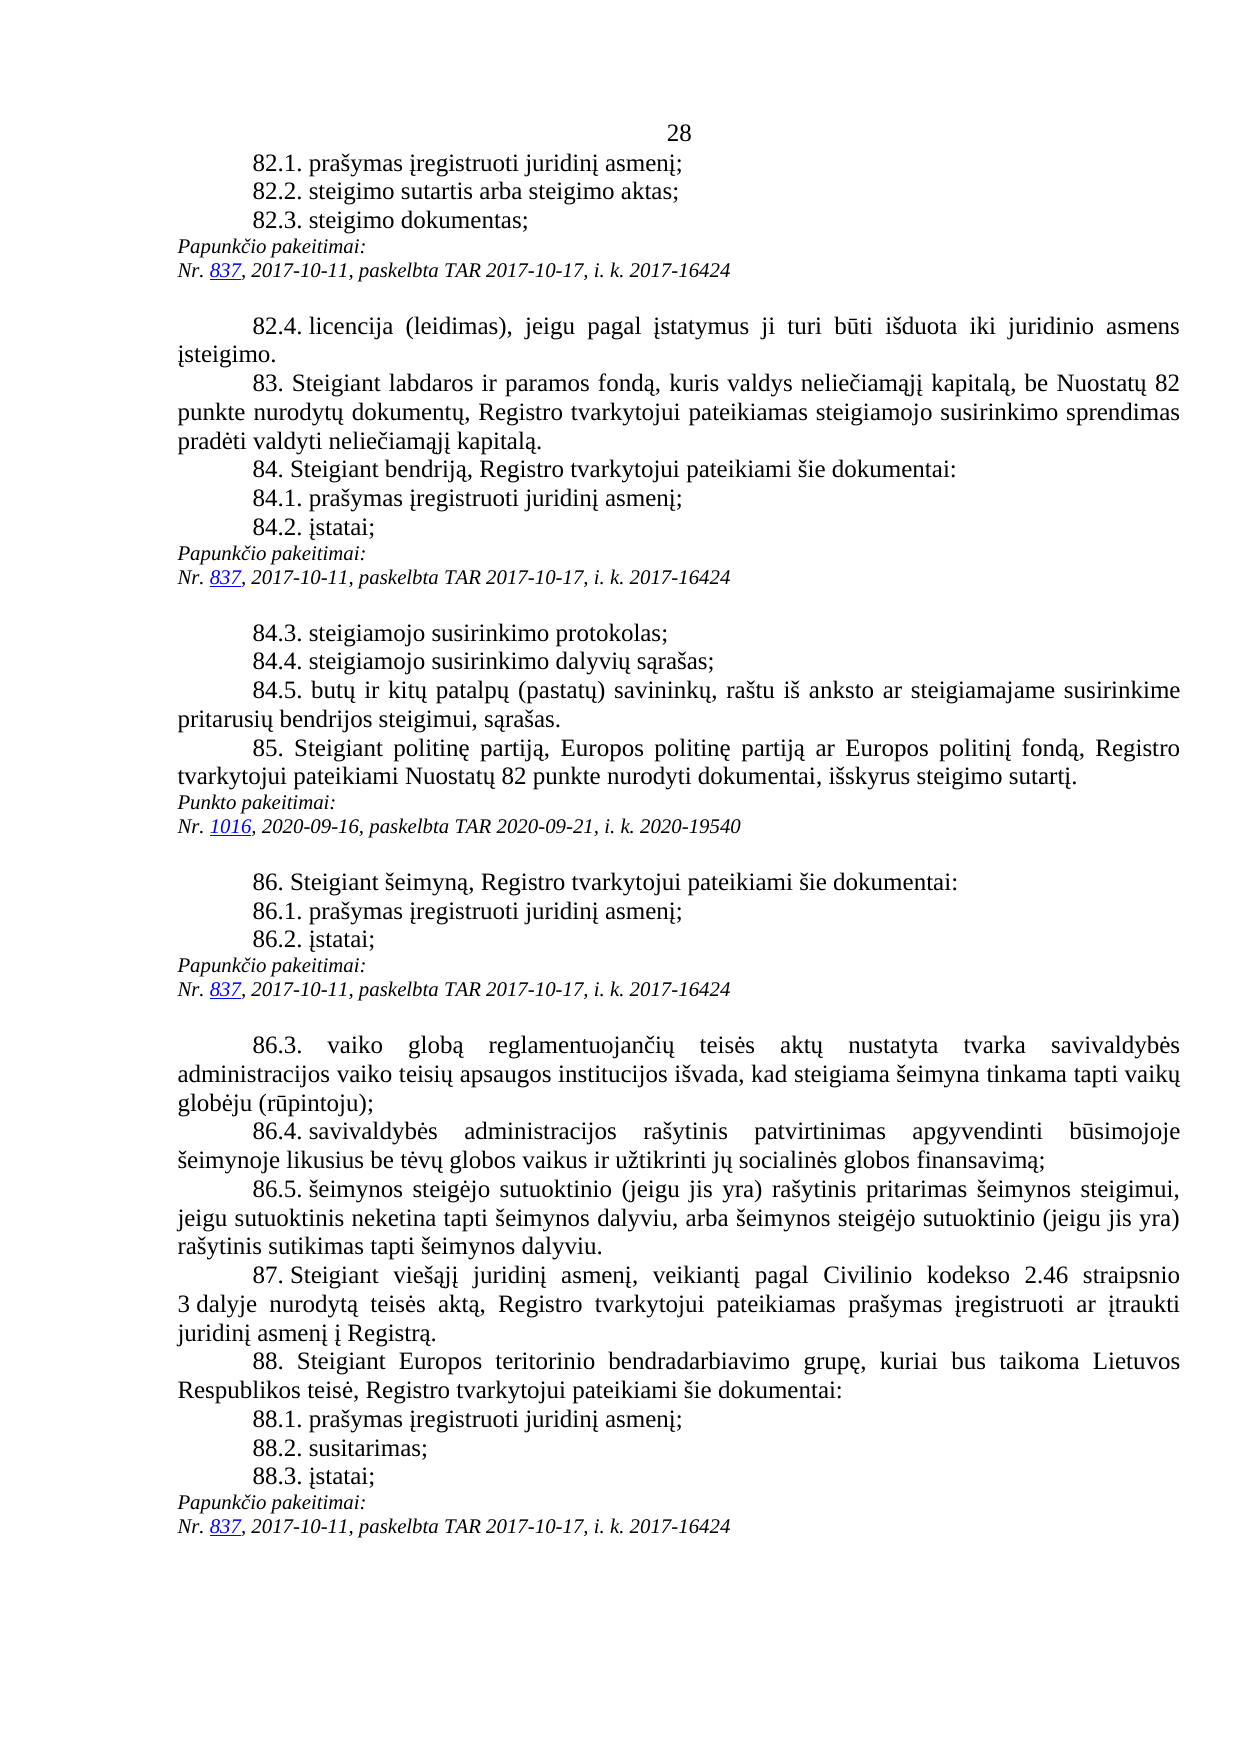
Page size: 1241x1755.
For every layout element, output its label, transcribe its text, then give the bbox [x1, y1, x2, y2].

text 88.1. prašymas įregistruoti juridinį asmenį; [177, 1404, 1181, 1433]
text Nr. 837, 2017-10-11, paskelbta TAR 2017-10-17, i. k. 2017-16424 [177, 1514, 1181, 1538]
text 88.2. susitarimas; [177, 1433, 1181, 1461]
text 86.2. įstatai; [177, 924, 1181, 953]
text 82.4. licencija (leidimas), jeigu pagal įstatymus ji turi būti išduota iki juridinio asmens įsteigimo. [177, 311, 1181, 368]
text 84.4. steigiamojo susirinkimo dalyvių sąrašas; [177, 646, 1181, 675]
text Punkto pakeitimai: [177, 790, 1181, 814]
text 82.1. prašymas įregistruoti juridinį asmenį; [177, 148, 1181, 176]
text 88.3. įstatai; [177, 1461, 1181, 1490]
text Papunkčio pakeitimai: [177, 541, 1181, 565]
text 84.5. butų ir kitų patalpų (pastatų) savininkų, raštu iš anksto ar steigiamajame susirinkime pritarusių bendrijos steigimui, sąrašas. [177, 675, 1181, 733]
text Nr. 837, 2017-10-11, paskelbta TAR 2017-10-17, i. k. 2017-16424 [177, 565, 1181, 589]
text 86.5. šeimynos steigėjo sutuoktinio (jeigu jis yra) rašytinis pritarimas šeimynos steigimui, jeigu sutuoktinis neketina tapti šeimynos dalyviu, arba šeimynos steigėjo sutuoktinio (jeigu jis yra) rašytinis sutikimas tapti šeimynos dalyviu. [177, 1174, 1181, 1260]
text 82.2. steigimo sutartis arba steigimo aktas; [177, 176, 1181, 205]
text Nr. 837, 2017-10-11, paskelbta TAR 2017-10-17, i. k. 2017-16424 [177, 258, 1181, 282]
text 83. Steigiant labdaros ir paramos fondą, kuris valdys neliečiamąjį kapitalą, be Nuostatų 82 punkte nurodytų dokumentų, Registro tvarkytojui pateikiamas steigiamojo susirinkimo sprendimas pradėti valdyti neliečiamąjį kapitalą. [177, 368, 1181, 454]
text Nr. 837, 2017-10-11, paskelbta TAR 2017-10-17, i. k. 2017-16424 [177, 977, 1181, 1001]
text Nr. 1016, 2020-09-16, paskelbta TAR 2020-09-21, i. k. 2020-19540 [177, 814, 1181, 838]
text 84. Steigiant bendriją, Registro tvarkytojui pateikiami šie dokumentai: [177, 454, 1181, 483]
text 86. Steigiant šeimyną, Registro tvarkytojui pateikiami šie dokumentai: [177, 867, 1181, 896]
text 86.1. prašymas įregistruoti juridinį asmenį; [177, 896, 1181, 924]
text 85. Steigiant politinę partiją, Europos politinę partiją ar Europos politinį fondą, Registro tvarkytojui pateikiami Nuostatų 82 punkte nurodyti dokumentai, išskyrus steigimo sutartį. [177, 733, 1181, 790]
text 87. Steigiant viešąjį juridinį asmenį, veikiantį pagal Civilinio kodekso 2.46 straipsnio 3 dalyje nurodytą teisės aktą, Registro tvarkytojui pateikiamas prašymas įregistruoti ar įtraukti juridinį asmenį į Registrą. [177, 1260, 1181, 1346]
text 82.3. steigimo dokumentas; [177, 205, 1181, 234]
text 84.3. steigiamojo susirinkimo protokolas; [177, 618, 1181, 646]
text Papunkčio pakeitimai: [177, 234, 1181, 258]
text Papunkčio pakeitimai: [177, 1490, 1181, 1514]
text 88. Steigiant Europos teritorinio bendradarbiavimo grupę, kuriai bus taikoma Lietuvos Respublikos teisė, Registro tvarkytojui pateikiami šie dokumentai: [177, 1346, 1181, 1404]
text 84.1. prašymas įregistruoti juridinį asmenį; [177, 483, 1181, 512]
text 86.4. savivaldybės administracijos rašytinis patvirtinimas apgyvendinti būsimojoje šeimynoje likusius be tėvų globos vaikus ir užtikrinti jų socialinės globos finansavimą; [177, 1116, 1181, 1174]
text Papunkčio pakeitimai: [177, 953, 1181, 977]
text 84.2. įstatai; [177, 512, 1181, 541]
text 86.3. vaiko globą reglamentuojančių teisės aktų nustatyta tvarka savivaldybės administracijos vaiko teisių apsaugos institucijos išvada, kad steigiama šeimyna tinkama tapti vaikų globėju (rūpintoju); [177, 1030, 1181, 1116]
